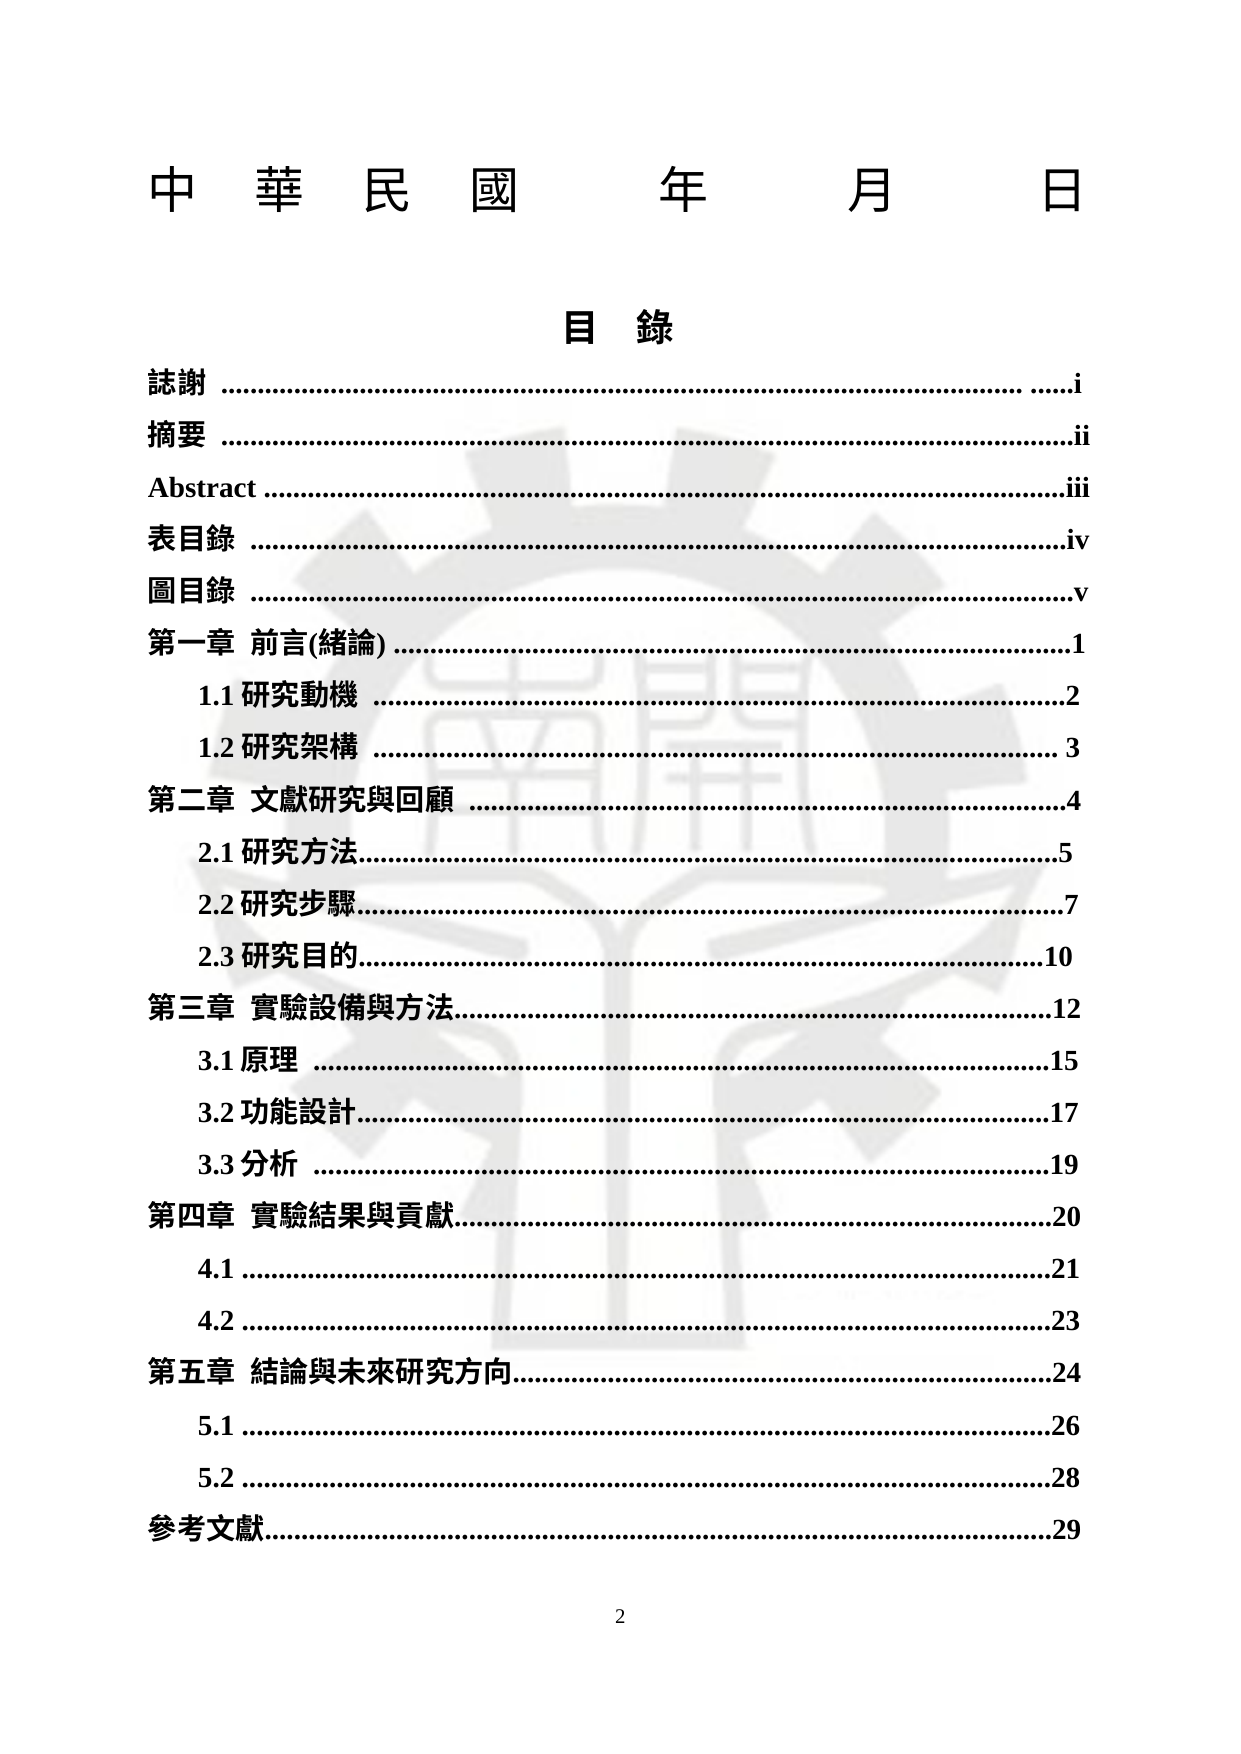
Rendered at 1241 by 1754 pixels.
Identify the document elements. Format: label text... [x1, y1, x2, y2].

picture [192, 368, 201, 384]
text 目 錄 [148, 297, 1088, 352]
picture [149, 633, 160, 652]
text 中華民國 年 月 日 [148, 150, 1088, 222]
picture [149, 1206, 160, 1225]
text 第五章 結論與未來研究方向..........................................................................24 [148, 1364, 1092, 1393]
picture [153, 482, 159, 489]
picture [152, 580, 171, 600]
picture [149, 790, 160, 809]
picture [149, 998, 160, 1017]
text 誌謝 .............................................................................................................. ......i [148, 352, 1092, 373]
picture [149, 368, 1092, 1386]
text 5.1 ...............................................................................................................26 [198, 1393, 1092, 1445]
picture [149, 368, 165, 391]
picture [149, 1362, 160, 1381]
text 參考文獻............................................................................................................29 [148, 1497, 1092, 1549]
text 5.2 ...............................................................................................................28 [198, 1445, 1092, 1497]
